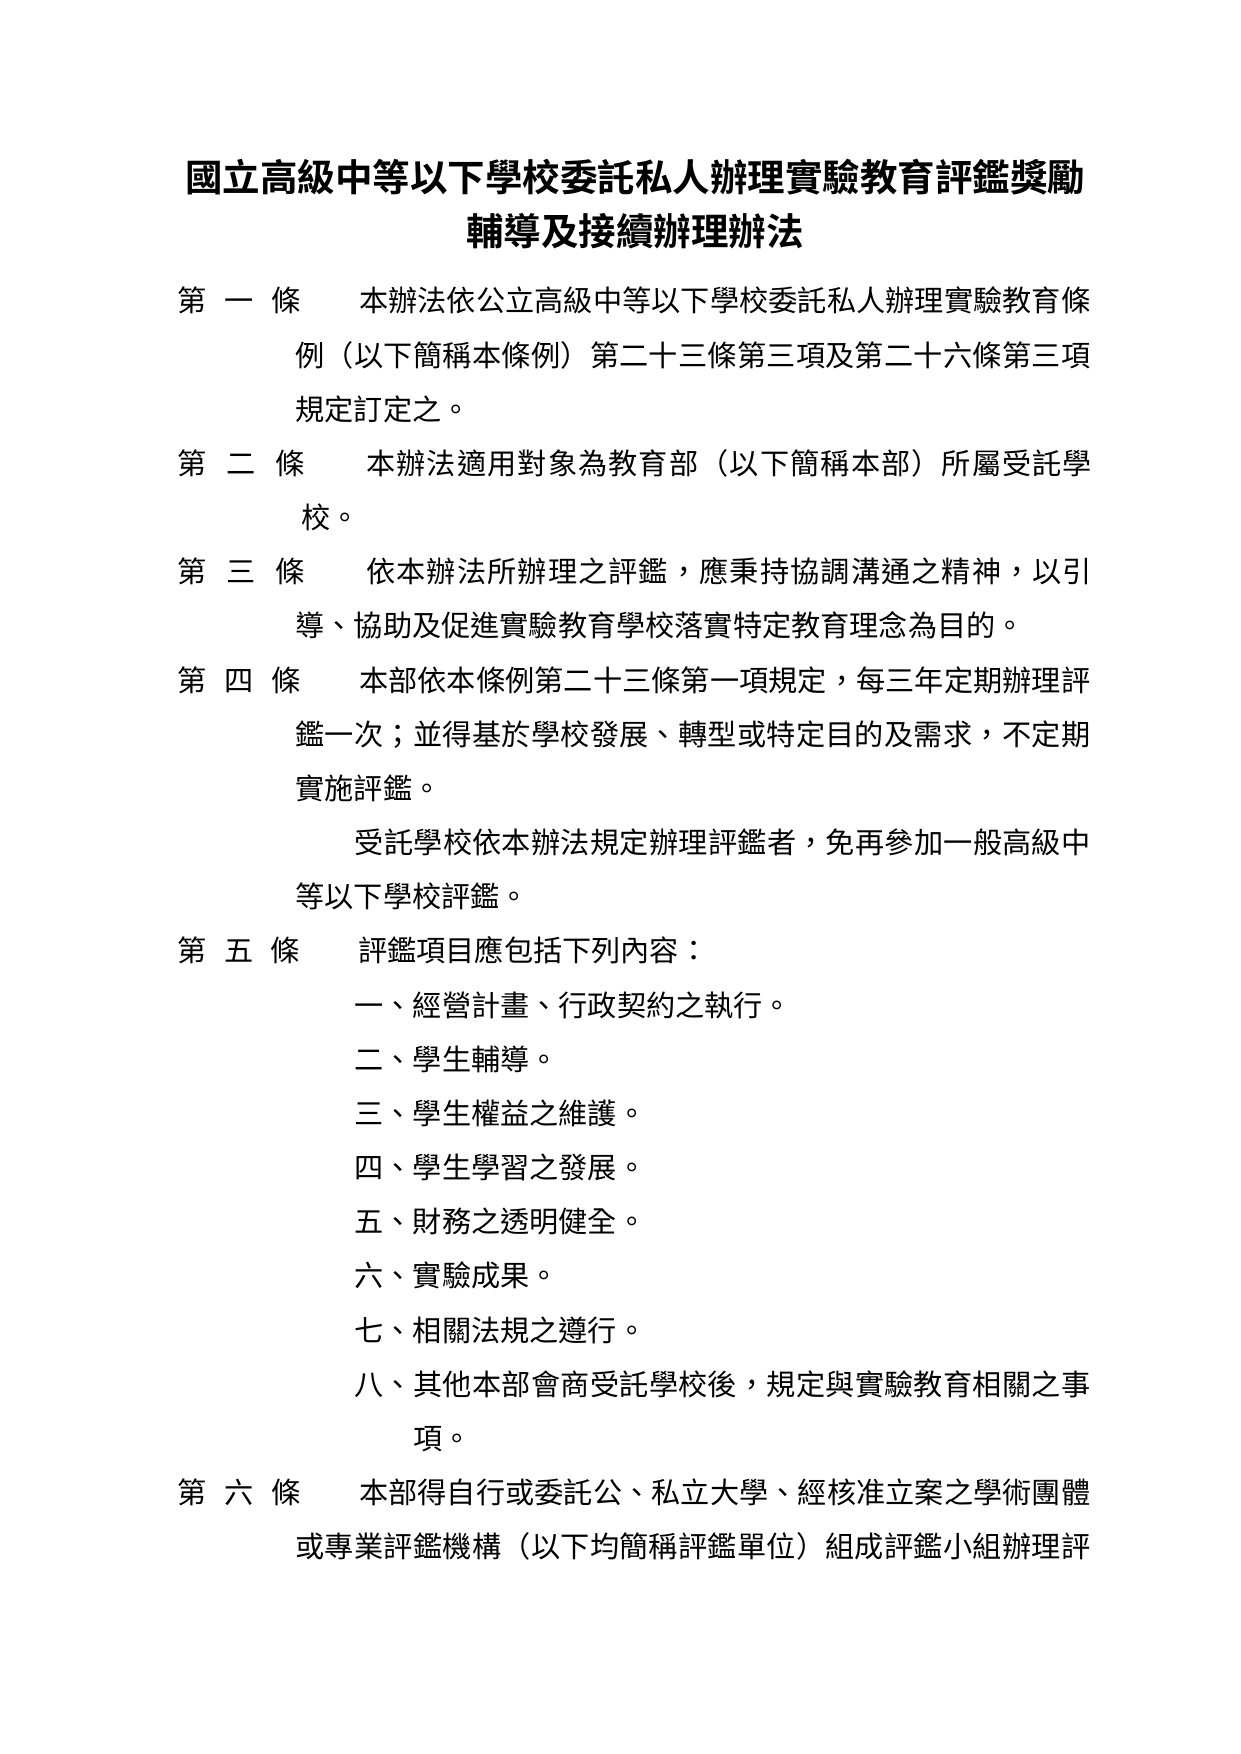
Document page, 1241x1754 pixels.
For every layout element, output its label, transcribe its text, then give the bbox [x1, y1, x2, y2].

text 國立高級中等以下學校委託私人辦理實驗教育評鑑獎勵輔導及接續辦理辦法 [177, 148, 1092, 256]
text 第 二 條 本辦法適用對象為教育部（以下簡稱本部）所屬受託學校。 [177, 431, 1092, 539]
text 第 三 條 依本辦法所辦理之評鑑，應秉持協調溝通之精神，以引導、協助及促進實驗教育學校落實特定教育理念為目的。 [177, 539, 1092, 648]
text 三、學生權益之維護。 [354, 1081, 1092, 1135]
text 四、學生學習之發展。 [354, 1135, 1092, 1189]
text 七、相關法規之遵行。 [354, 1298, 1092, 1352]
text 六、實驗成果。 [354, 1243, 1092, 1298]
text 五、財務之透明健全。 [354, 1189, 1092, 1243]
text 二、學生輔導。 [354, 1027, 1092, 1081]
text 一、經營計畫、行政契約之執行。 [354, 973, 1092, 1027]
text 八、其他本部會商受託學校後，規定與實驗教育相關之事項。 [354, 1352, 1092, 1460]
text 第 六 條 本部得自行或委託公、私立大學、經核准立案之學術團體或專業評鑑機構（以下均簡稱評鑑單位）組成評鑑小組辦理評 [177, 1460, 1092, 1568]
text 第 四 條 本部依本條例第二十三條第一項規定，每三年定期辦理評鑑一次；並得基於學校發展、轉型或特定目的及需求，不定期實施評鑑。 [177, 648, 1092, 810]
text 第 一 條 本辦法依公立高級中等以下學校委託私人辦理實驗教育條例（以下簡稱本條例）第二十三條第三項及第二十六條第三項規定訂定之。 [177, 268, 1092, 431]
text 第 五 條 評鑑項目應包括下列內容： [177, 918, 1092, 973]
text 受託學校依本辦法規定辦理評鑑者，免再參加一般高級中等以下學校評鑑。 [295, 810, 1092, 918]
